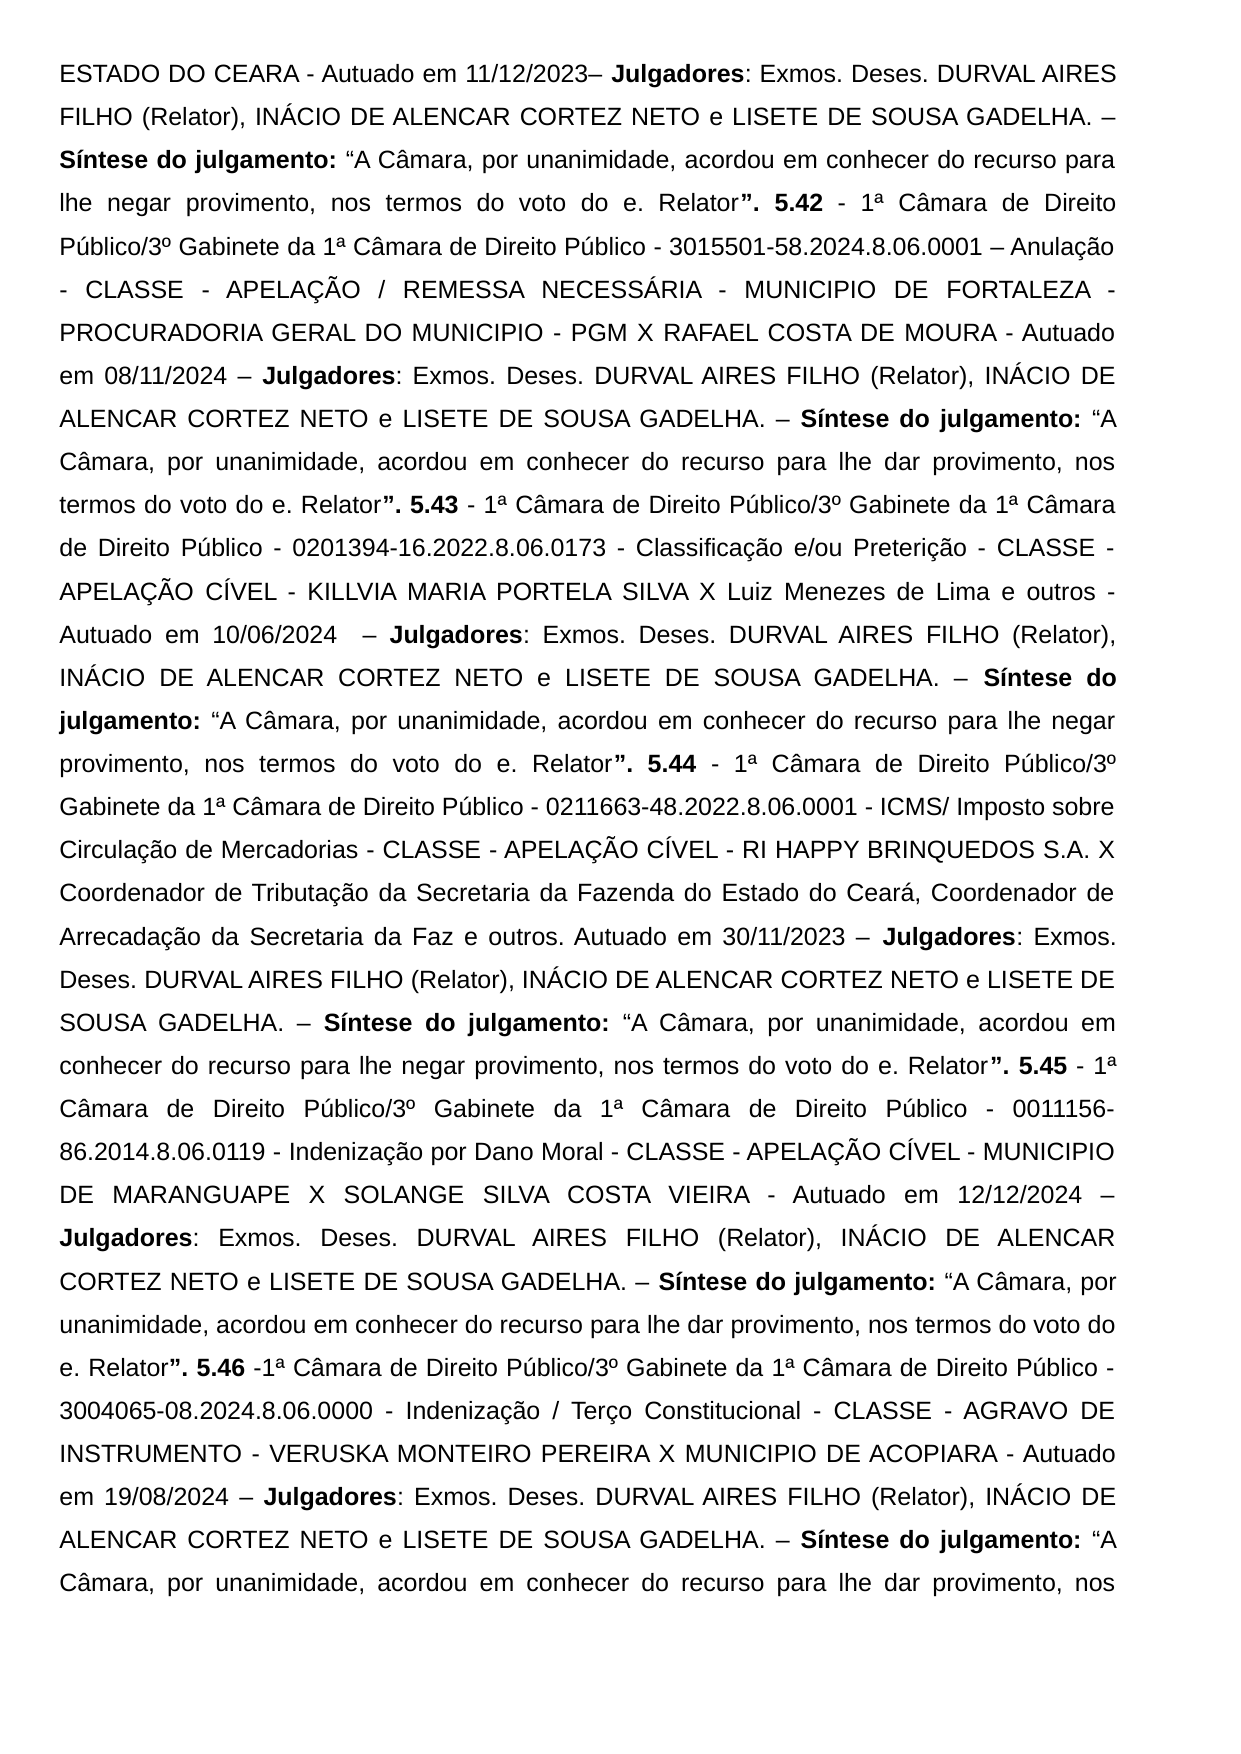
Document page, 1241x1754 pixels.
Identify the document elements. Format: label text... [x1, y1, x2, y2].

text ESTADO DO CEARA - Autuado em 11/12/2023– Julgadores: Exmos. Deses. DURVAL AIRES FILHO (Relator), INÁCIO DE ALENCAR CORTEZ NETO e LISETE DE SOUSA GADELHA. – Síntese do julgamento: “A Câmara, por unanimidade, acordou em conhecer do recurso para lhe negar provimento, nos termos do voto do e. Relator”. 5.42 - 1ª Câmara de Direito Público/3º Gabinete da 1ª Câmara de Direito Público - 3015501-58.2024.8.06.0001 – Anulação - CLASSE - APELAÇÃO / REMESSA NECESSÁRIA - MUNICIPIO DE FORTALEZA - PROCURADORIA GERAL DO MUNICIPIO - PGM X RAFAEL COSTA DE MOURA - Autuado em 08/11/2024 – Julgadores: Exmos. Deses. DURVAL AIRES FILHO (Relator), INÁCIO DE ALENCAR CORTEZ NETO e LISETE DE SOUSA GADELHA. – Síntese do julgamento: “A Câmara, por unanimidade, acordou em conhecer do recurso para lhe dar provimento, nos termos do voto do e. Relator”. 5.43 - 1ª Câmara de Direito Público/3º Gabinete da 1ª Câmara de Direito Público - 0201394-16.2022.8.06.0173 - Classificação e/ou Preterição - CLASSE - APELAÇÃO CÍVEL - KILLVIA MARIA PORTELA SILVA X Luiz Menezes de Lima e outros - Autuado em 10/06/2024 – Julgadores: Exmos. Deses. DURVAL AIRES FILHO (Relator), INÁCIO DE ALENCAR CORTEZ NETO e LISETE DE SOUSA GADELHA. – Síntese do julgamento: “A Câmara, por unanimidade, acordou em conhecer do recurso para lhe negar provimento, nos termos do voto do e. Relator”. 5.44 - 1ª Câmara de Direito Público/3º Gabinete da 1ª Câmara de Direito Público - 0211663-48.2022.8.06.0001 - ICMS/ Imposto sobre Circulação de Mercadorias - CLASSE - APELAÇÃO CÍVEL - RI HAPPY BRINQUEDOS S.A. X Coordenador de Tributação da Secretaria da Fazenda do Estado do Ceará, Coordenador de Arrecadação da Secretaria da Faz e outros. Autuado em 30/11/2023 – Julgadores: Exmos. Deses. DURVAL AIRES FILHO (Relator), INÁCIO DE ALENCAR CORTEZ NETO e LISETE DE SOUSA GADELHA. – Síntese do julgamento: “A Câmara, por unanimidade, acordou em conhecer do recurso para lhe negar provimento, nos termos do voto do e. Relator”. 5.45 - 1ª Câmara de Direito Público/3º Gabinete da 1ª Câmara de Direito Público - 0011156-86.2014.8.06.0119 - Indenização por Dano Moral - CLASSE - APELAÇÃO CÍVEL - MUNICIPIO DE MARANGUAPE X SOLANGE SILVA COSTA VIEIRA - Autuado em 12/12/2024 – Julgadores: Exmos. Deses. DURVAL AIRES FILHO (Relator), INÁCIO DE ALENCAR CORTEZ NETO e LISETE DE SOUSA GADELHA. – Síntese do julgamento: “A Câmara, por unanimidade, acordou em conhecer do recurso para lhe dar provimento, nos termos do voto do e. Relator”. 5.46 -1ª Câmara de Direito Público/3º Gabinete da 1ª Câmara de Direito Público - 3004065-08.2024.8.06.0000 - Indenização / Terço Constitucional - CLASSE - AGRAVO DE INSTRUMENTO - VERUSKA MONTEIRO PEREIRA X MUNICIPIO DE ACOPIARA - Autuado em 19/08/2024 – Julgadores: Exmos. Deses. DURVAL AIRES FILHO (Relator), INÁCIO DE ALENCAR CORTEZ NETO e LISETE DE SOUSA GADELHA. – Síntese do julgamento: “A Câmara, por unanimidade, acordou em conhecer do recurso para lhe dar provimento, nos [59, 59, 1117, 1597]
